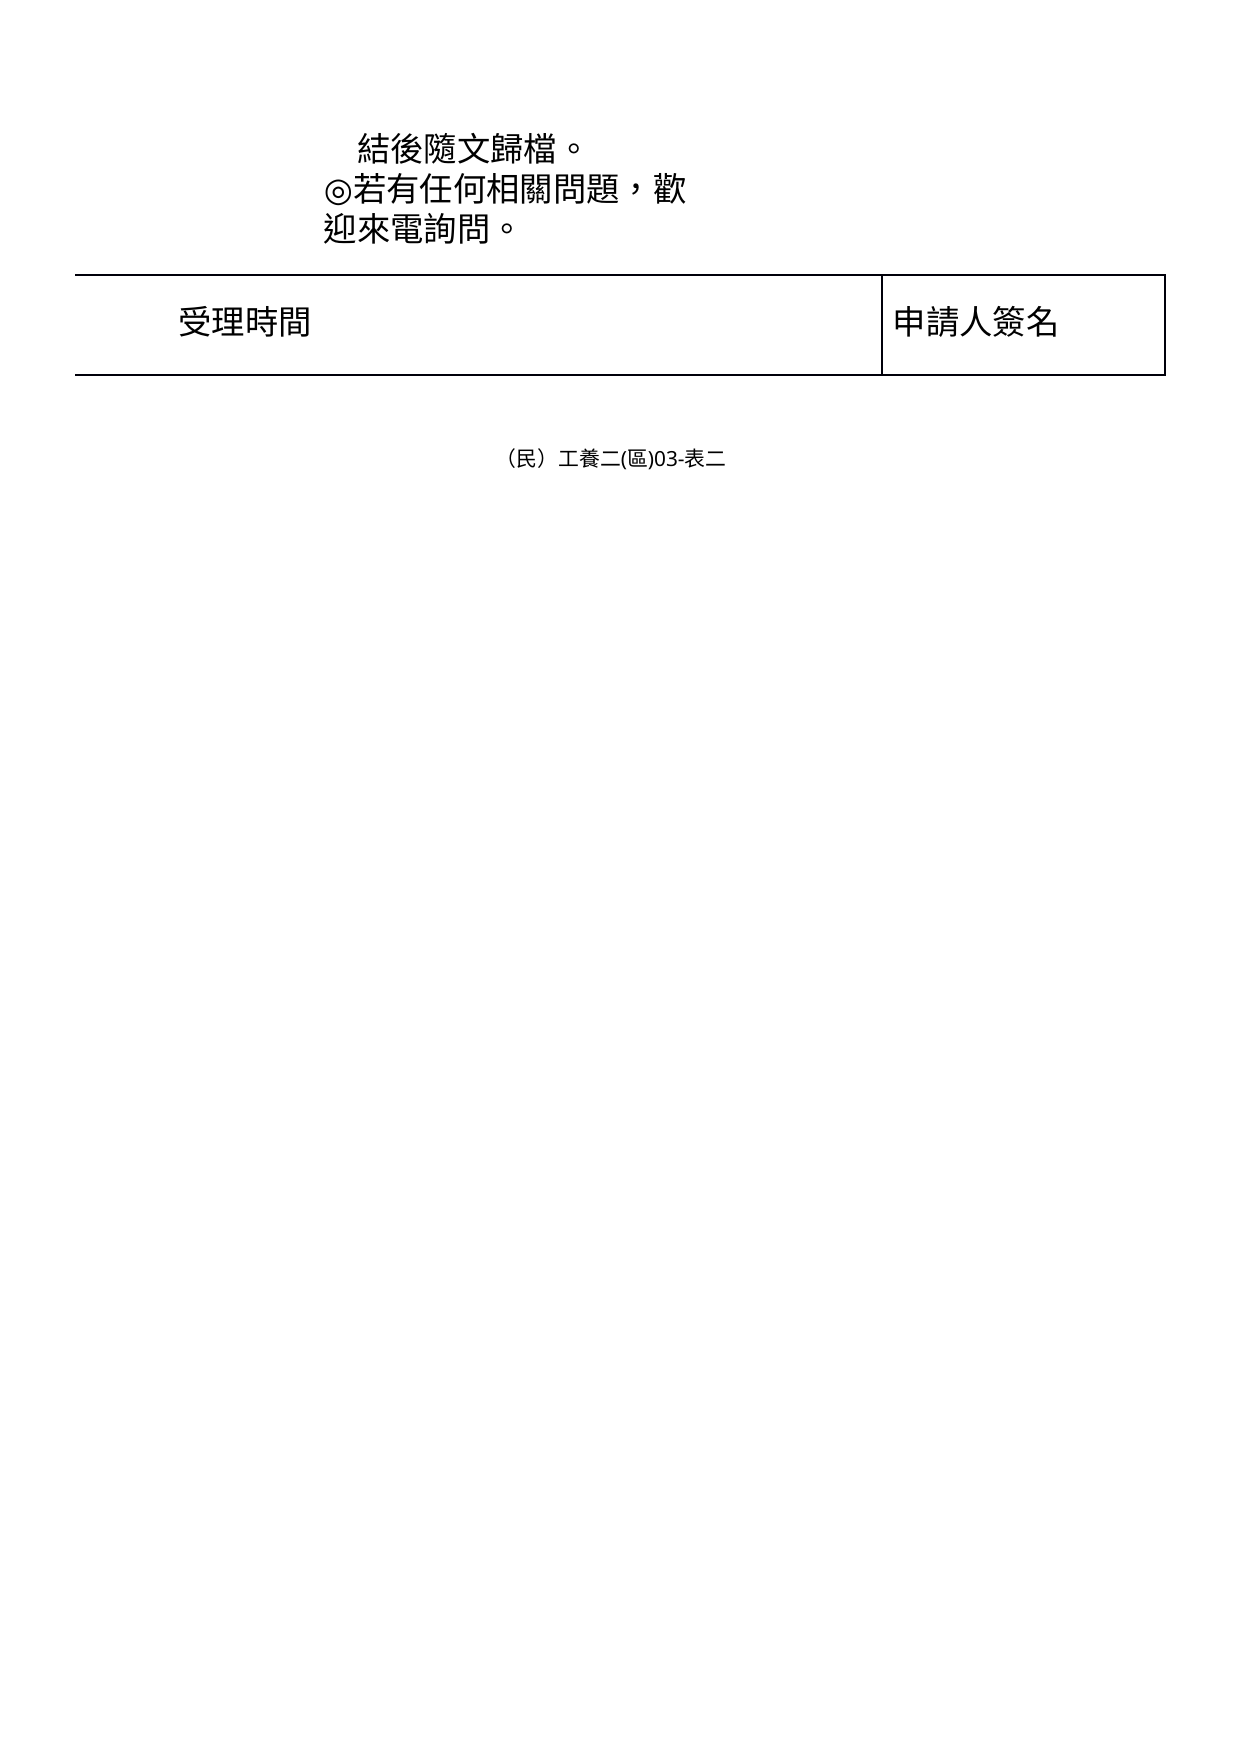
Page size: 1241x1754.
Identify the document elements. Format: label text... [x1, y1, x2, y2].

table_cell [883, 343, 1164, 374]
table_cell ◎若有任何相關問題，歡迎來電詢問。 [311, 170, 717, 250]
table_cell [311, 276, 881, 343]
table_cell [195, 343, 311, 374]
table_cell [195, 128, 311, 170]
table_cell [75, 128, 194, 170]
table_cell [882, 250, 1165, 274]
text （民）工養二(區)03-表二 [75, 447, 1146, 472]
table_cell [311, 250, 882, 274]
table_cell 申請人簽名 [883, 276, 1164, 343]
table_cell [75, 170, 194, 250]
table_cell 結後隨文歸檔。 [311, 128, 717, 170]
table_cell [75, 250, 311, 274]
table_cell [311, 343, 881, 374]
table_cell 受理時間 [75, 276, 311, 343]
table_cell [75, 343, 194, 374]
table_cell [195, 170, 311, 250]
